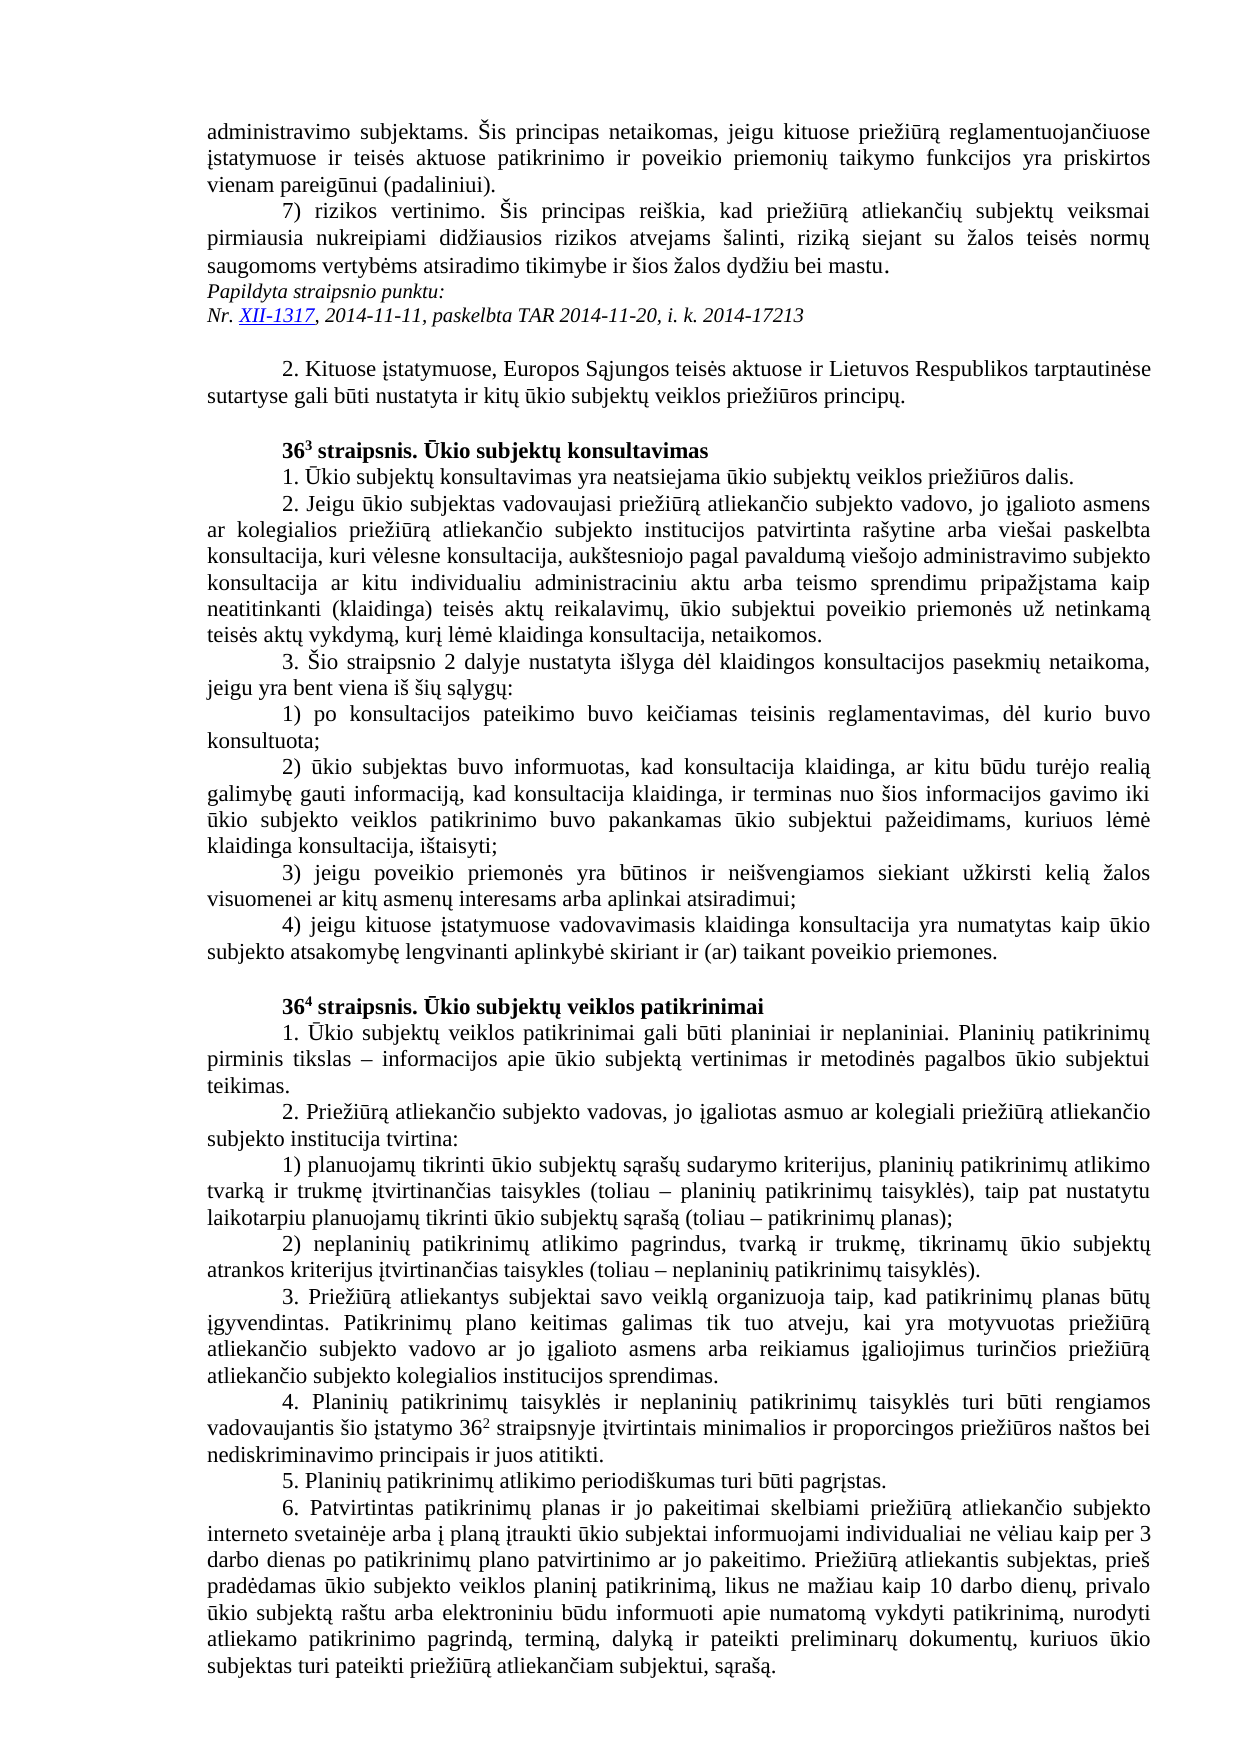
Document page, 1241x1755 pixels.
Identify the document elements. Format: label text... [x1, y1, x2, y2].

text 5. Planinių patikrinimų atlikimo periodiškumas turi būti pagrįstas. [207, 1467, 1152, 1493]
text 363 straipsnis. Ūkio subjektų konsultavimas [207, 437, 1152, 463]
text 2) ūkio subjektas buvo informuotas, kad konsultacija klaidinga, ar kitu būdu turėjo realią galimybę gauti informaciją, kad konsultacija klaidinga, ir terminas nuo šios informacijos gavimo iki ūkio subjekto veiklos patikrinimo buvo pakankamas ūkio subjektui pažeidimams, kuriuos lėmė klaidinga konsultacija, ištaisyti; [207, 753, 1152, 859]
text 7) rizikos vertinimo. Šis principas reiškia, kad priežiūrą atliekančių subjektų veiksmai pirmiausia nukreipiami didžiausios rizikos atvejams šalinti, riziką siejant su žalos teisės normų saugomoms vertybėms atsiradimo tikimybe ir šios žalos dydžiu bei mastu. [207, 197, 1152, 279]
text 1. Ūkio subjektų veiklos patikrinimai gali būti planiniai ir neplaniniai. Planinių patikrinimų pirminis tikslas – informacijos apie ūkio subjektą vertinimas ir metodinės pagalbos ūkio subjektui teikimas. [207, 1019, 1152, 1098]
text 4. Planinių patikrinimų taisyklės ir neplaninių patikrinimų taisyklės turi būti rengiamos vadovaujantis šio įstatymo 362 straipsnyje įtvirtintais minimalios ir proporcingos priežiūros naštos bei nediskriminavimo principais ir juos atitikti. [207, 1388, 1152, 1467]
text Papildyta straipsnio punktu: [207, 279, 1152, 303]
text 3. Šio straipsnio 2 dalyje nustatyta išlyga dėl klaidingos konsultacijos pasekmių netaikoma, jeigu yra bent viena iš šių sąlygų: [207, 648, 1152, 701]
text 6. Patvirtintas patikrinimų planas ir jo pakeitimai skelbiami priežiūrą atliekančio subjekto interneto svetainėje arba į planą įtraukti ūkio subjektai informuojami individualiai ne vėliau kaip per 3 darbo dienas po patikrinimų plano patvirtinimo ar jo pakeitimo. Priežiūrą atliekantis subjektas, prieš pradėdamas ūkio subjekto veiklos planinį patikrinimą, likus ne mažiau kaip 10 darbo dienų, privalo ūkio subjektą raštu arba elektroniniu būdu informuoti apie numatomą vykdyti patikrinimą, nurodyti atliekamo patikrinimo pagrindą, terminą, dalyką ir pateikti preliminarų dokumentų, kuriuos ūkio subjektas turi pateikti priežiūrą atliekančiam subjektui, sąrašą. [207, 1493, 1152, 1678]
text 364 straipsnis. Ūkio subjektų veiklos patikrinimai [207, 993, 1152, 1019]
text 2. Priežiūrą atliekančio subjekto vadovas, jo įgaliotas asmuo ar kolegiali priežiūrą atliekančio subjekto institucija tvirtina: [207, 1098, 1152, 1151]
text 2) neplaninių patikrinimų atlikimo pagrindus, tvarką ir trukmę, tikrinamų ūkio subjektų atrankos kriterijus įtvirtinančias taisykles (toliau – neplaninių patikrinimų taisyklės). [207, 1230, 1152, 1283]
text 2. Jeigu ūkio subjektas vadovaujasi priežiūrą atliekančio subjekto vadovo, jo įgalioto asmens ar kolegialios priežiūrą atliekančio subjekto institucijos patvirtinta rašytine arba viešai paskelbta konsultacija, kuri vėlesne konsultacija, aukštesniojo pagal pavaldumą viešojo administravimo subjekto konsultacija ar kitu individualiu administraciniu aktu arba teismo sprendimu pripažįstama kaip neatitinkanti (klaidinga) teisės aktų reikalavimų, ūkio subjektui poveikio priemonės už netinkamą teisės aktų vykdymą, kurį lėmė klaidinga konsultacija, netaikomos. [207, 490, 1152, 648]
text 1) po konsultacijos pateikimo buvo keičiamas teisinis reglamentavimas, dėl kurio buvo konsultuota; [207, 701, 1152, 753]
text 2. Kituose įstatymuose, Europos Sąjungos teisės aktuose ir Lietuvos Respublikos tarptautinėse sutartyse gali būti nustatyta ir kitų ūkio subjektų veiklos priežiūros principų. [207, 356, 1152, 408]
text 3. Priežiūrą atliekantys subjektai savo veiklą organizuoja taip, kad patikrinimų planas būtų įgyvendintas. Patikrinimų plano keitimas galimas tik tuo atveju, kai yra motyvuotas priežiūrą atliekančio subjekto vadovo ar jo įgalioto asmens arba reikiamus įgaliojimus turinčios priežiūrą atliekančio subjekto kolegialios institucijos sprendimas. [207, 1283, 1152, 1388]
text 1) planuojamų tikrinti ūkio subjektų sąrašų sudarymo kriterijus, planinių patikrinimų atlikimo tvarką ir trukmę įtvirtinančias taisykles (toliau – planinių patikrinimų taisyklės), taip pat nustatytu laikotarpiu planuojamų tikrinti ūkio subjektų sąrašą (toliau – patikrinimų planas); [207, 1151, 1152, 1230]
text 4) jeigu kituose įstatymuose vadovavimasis klaidinga konsultacija yra numatytas kaip ūkio subjekto atsakomybę lengvinanti aplinkybė skiriant ir (ar) taikant poveikio priemones. [207, 911, 1152, 964]
text 1. Ūkio subjektų konsultavimas yra neatsiejama ūkio subjektų veiklos priežiūros dalis. [207, 463, 1152, 490]
text 3) jeigu poveikio priemonės yra būtinos ir neišvengiamos siekiant užkirsti kelią žalos visuomenei ar kitų asmenų interesams arba aplinkai atsiradimui; [207, 859, 1152, 911]
text administravimo subjektams. Šis principas netaikomas, jeigu kituose priežiūrą reglamentuojančiuose įstatymuose ir teisės aktuose patikrinimo ir poveikio priemonių taikymo funkcijos yra priskirtos vienam pareigūnui (padaliniui). [207, 118, 1152, 197]
text Nr. XII-1317, 2014-11-11, paskelbta TAR 2014-11-20, i. k. 2014-17213 [207, 303, 1152, 327]
